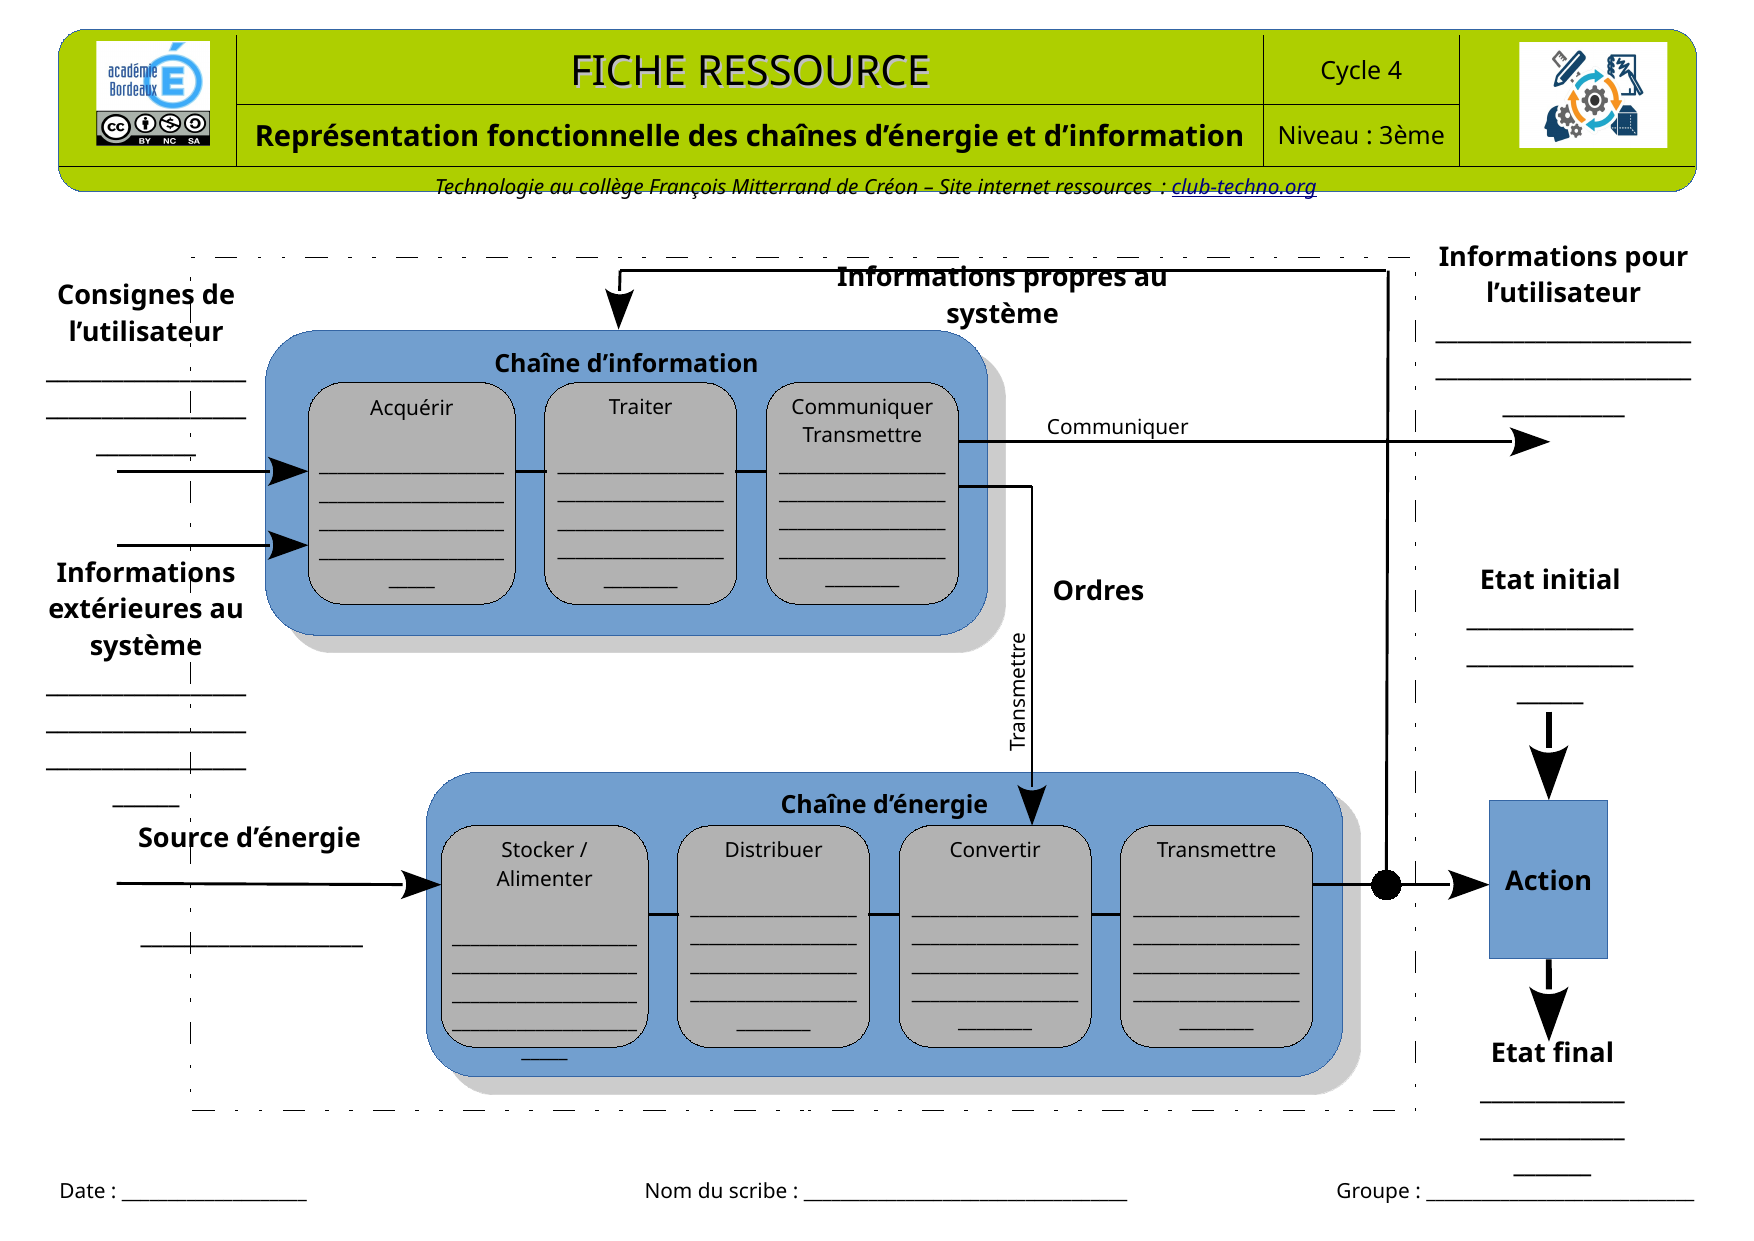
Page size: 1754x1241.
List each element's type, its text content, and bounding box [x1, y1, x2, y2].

table_header [59, 35, 67, 47]
table_header [1688, 35, 1694, 43]
picture [96, 41, 210, 146]
picture [1519, 42, 1668, 148]
table_cell Technologie au collège François Mitterrand de Créon – Site internet ressources : club-techno.org [59, 174, 1694, 206]
